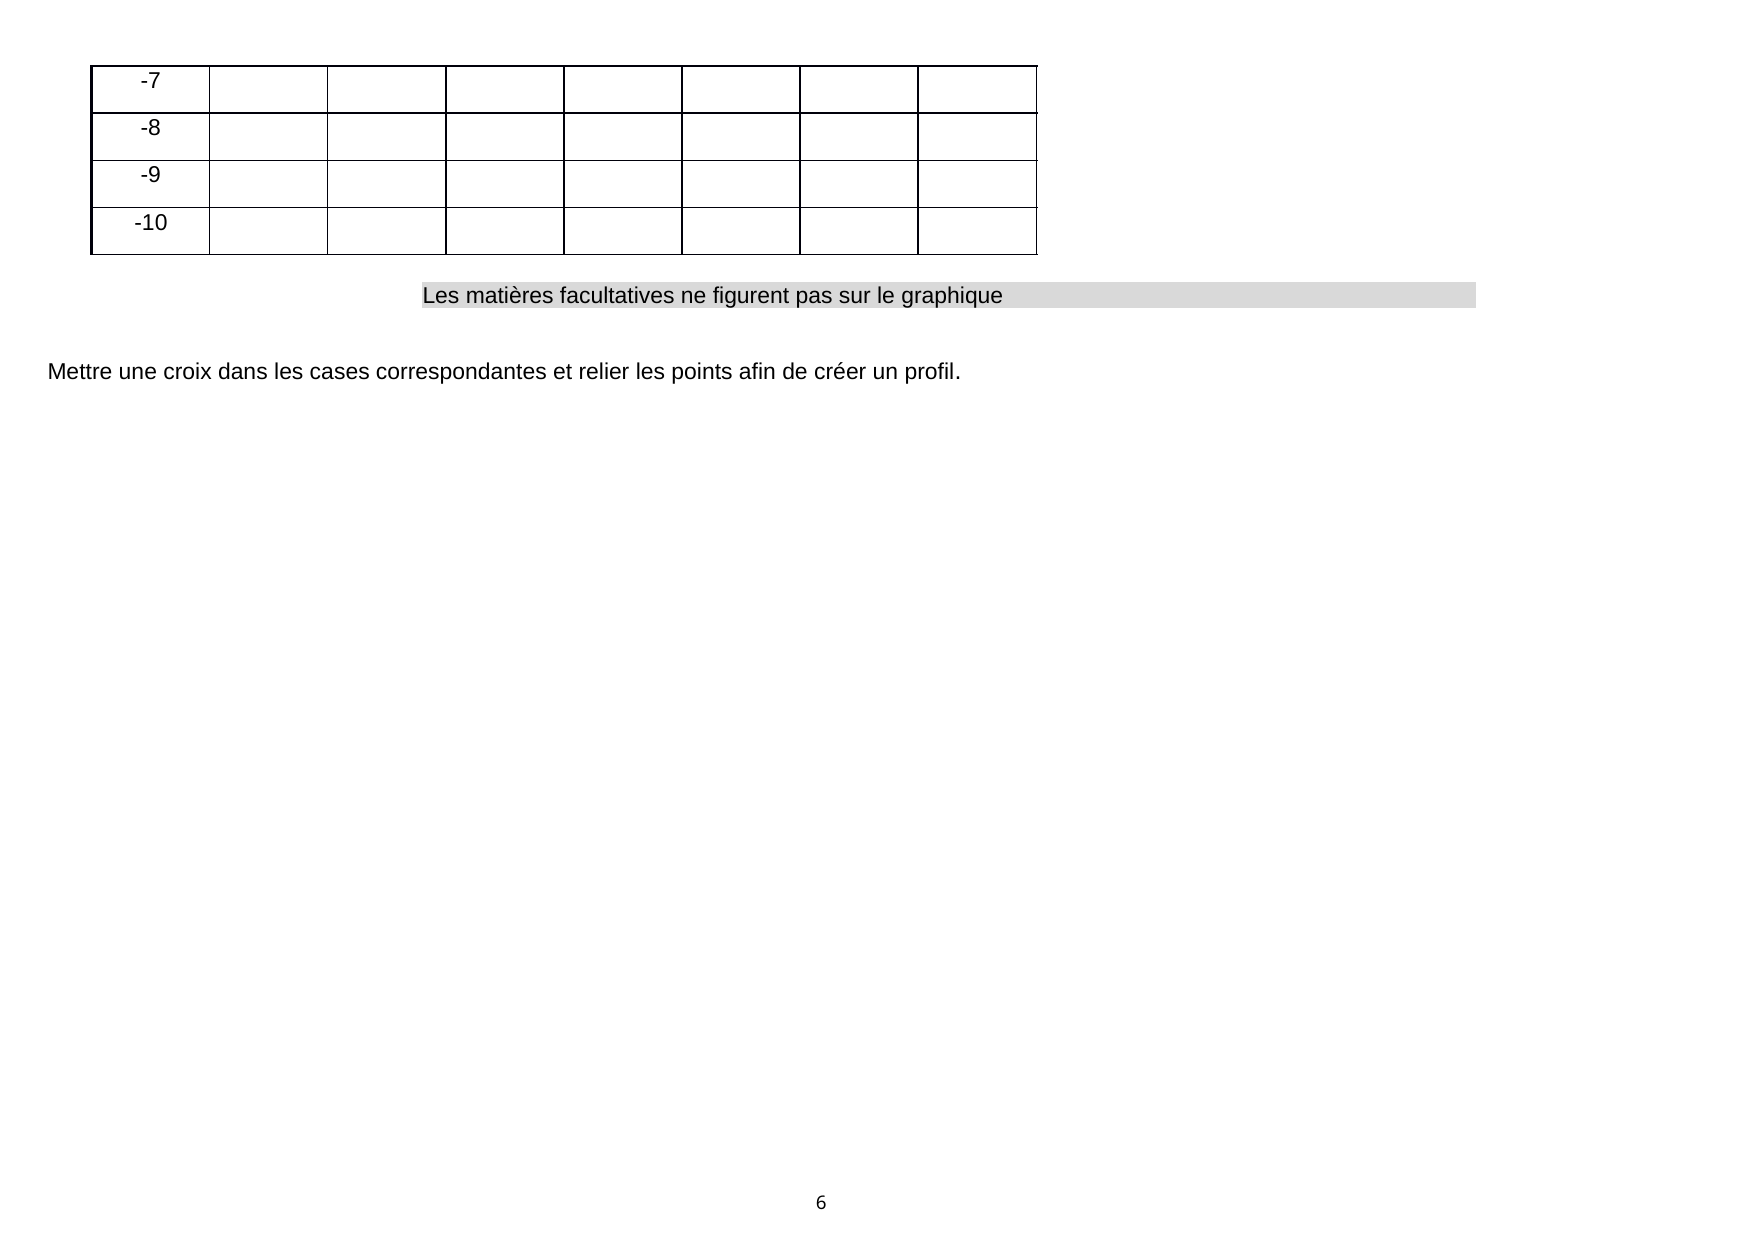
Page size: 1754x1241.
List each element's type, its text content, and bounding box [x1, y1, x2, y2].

table_cell [210, 208, 327, 254]
table_cell [328, 161, 445, 207]
subtitle Les matières facultatives ne figurent pas sur le graphique [422, 282, 1476, 308]
table_cell [565, 161, 681, 207]
table_cell -7 [93, 67, 209, 112]
table_cell [919, 208, 1036, 254]
table_cell [565, 114, 681, 159]
table_cell [210, 114, 327, 159]
table_cell [328, 67, 445, 112]
table_cell [919, 161, 1036, 207]
table_cell [210, 161, 327, 207]
table_cell [801, 208, 917, 254]
table_cell [801, 67, 917, 112]
table_cell [683, 208, 799, 254]
table_cell [919, 67, 1036, 112]
table_cell -8 [93, 114, 209, 159]
table_cell [210, 67, 327, 112]
table_cell [683, 161, 799, 207]
table_cell [328, 208, 445, 254]
table_cell [565, 208, 681, 254]
table_cell [801, 161, 917, 207]
table_cell -9 [93, 161, 209, 207]
table_cell [447, 114, 563, 159]
table_cell [565, 67, 681, 112]
table_cell -10 [93, 208, 209, 254]
text Mettre une croix dans les cases correspondantes et relier les points afin de créer un profil. [47, 356, 1594, 384]
table_cell [36, 65, 90, 254]
table_cell [328, 114, 445, 159]
table_cell [683, 114, 799, 159]
table_cell [447, 208, 563, 254]
table_cell [683, 67, 799, 112]
table_cell [447, 161, 563, 207]
table_cell [447, 67, 563, 112]
table_cell [801, 114, 917, 159]
table_cell [919, 114, 1036, 159]
